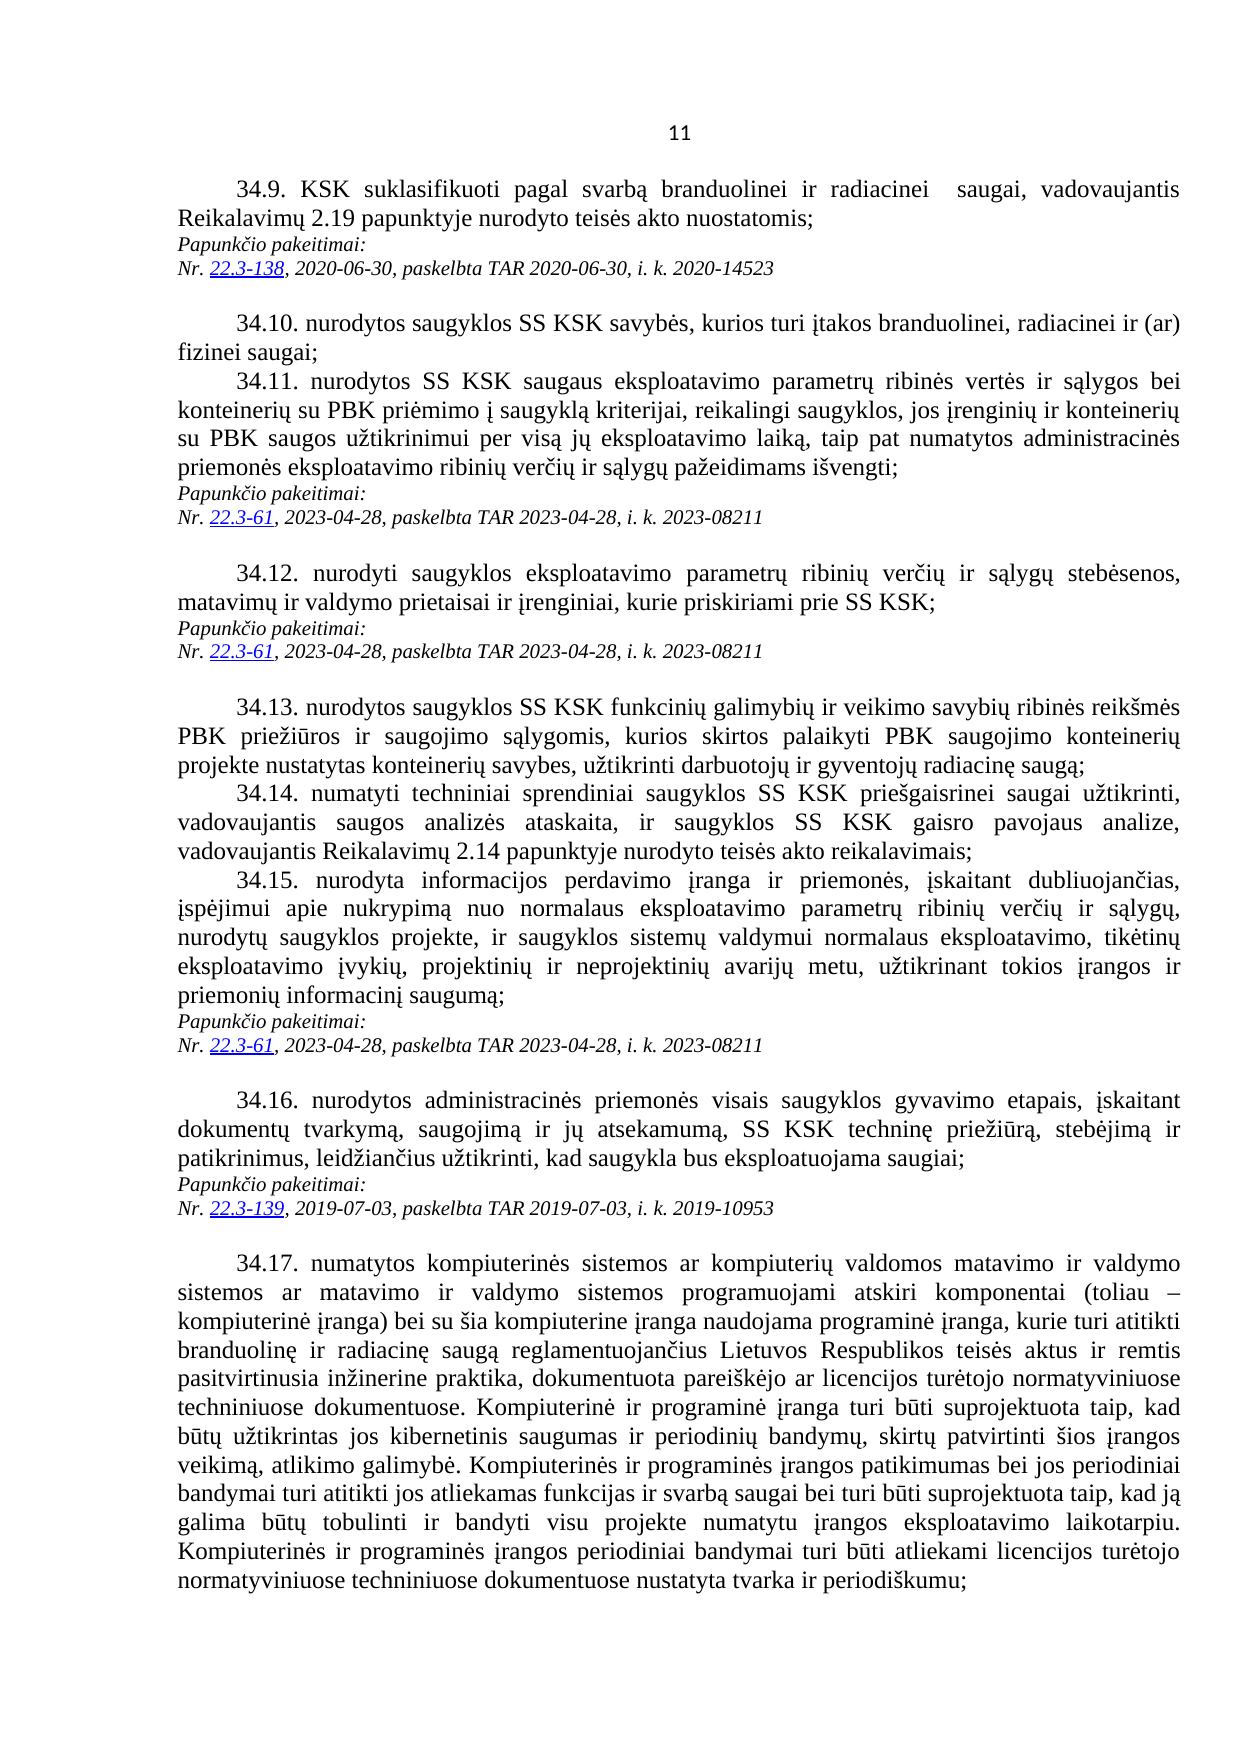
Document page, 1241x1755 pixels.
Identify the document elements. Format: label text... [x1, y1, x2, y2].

text Nr. 22.3-61, 2023-04-28, paskelbta TAR 2023-04-28, i. k. 2023-08211 [177, 505, 1181, 529]
text Nr. 22.3-138, 2020-06-30, paskelbta TAR 2020-06-30, i. k. 2020-14523 [177, 256, 1181, 280]
text 34.13. nurodytos saugyklos SS KSK funkcinių galimybių ir veikimo savybių ribinės reikšmės PBK priežiūros ir saugojimo sąlygomis, kurios skirtos palaikyti PBK saugojimo konteinerių projekte nustatytas konteinerių savybes, užtikrinti darbuotojų ir gyventojų radiacinę saugą; [177, 692, 1181, 778]
text Nr. 22.3-61, 2023-04-28, paskelbta TAR 2023-04-28, i. k. 2023-08211 [177, 1033, 1181, 1057]
text 34.14. numatyti techniniai sprendiniai saugyklos SS KSK priešgaisrinei saugai užtikrinti, vadovaujantis saugos analizės ataskaita, ir saugyklos SS KSK gaisro pavojaus analize, vadovaujantis Reikalavimų 2.14 papunktyje nurodyto teisės akto reikalavimais; [177, 778, 1181, 865]
text Papunkčio pakeitimai: [177, 1008, 1181, 1033]
text Papunkčio pakeitimai: [177, 615, 1181, 639]
text Papunkčio pakeitimai: [177, 481, 1181, 505]
text Papunkčio pakeitimai: [177, 232, 1181, 256]
text Nr. 22.3-61, 2023-04-28, paskelbta TAR 2023-04-28, i. k. 2023-08211 [177, 639, 1181, 663]
text 34.15. nurodyta informacijos perdavimo įranga ir priemonės, įskaitant dubliuojančias, įspėjimui apie nukrypimą nuo normalaus eksploatavimo parametrų ribinių verčių ir sąlygų, nurodytų saugyklos projekte, ir saugyklos sistemų valdymui normalaus eksploatavimo, tikėtinų eksploatavimo įvykių, projektinių ir neprojektinių avarijų metu, užtikrinant tokios įrangos ir priemonių informacinį saugumą; [177, 865, 1181, 1008]
text 34.10. nurodytos saugyklos SS KSK savybės, kurios turi įtakos branduolinei, radiacinei ir (ar) fizinei saugai; [177, 308, 1181, 366]
text 34.12. nurodyti saugyklos eksploatavimo parametrų ribinių verčių ir sąlygų stebėsenos, matavimų ir valdymo prietaisai ir įrenginiai, kurie priskiriami prie SS KSK; [177, 558, 1181, 615]
text Nr. 22.3-139, 2019-07-03, paskelbta TAR 2019-07-03, i. k. 2019-10953 [177, 1196, 1181, 1220]
text 34.17. numatytos kompiuterinės sistemos ar kompiuterių valdomos matavimo ir valdymo sistemos ar matavimo ir valdymo sistemos programuojami atskiri komponentai (toliau – kompiuterinė įranga) bei su šia kompiuterine įranga naudojama programinė įranga, kurie turi atitikti branduolinę ir radiacinę saugą reglamentuojančius Lietuvos Respublikos teisės aktus ir remtis pasitvirtinusia inžinerine praktika, dokumentuota pareiškėjo ar licencijos turėtojo normatyviniuose techniniuose dokumentuose. Kompiuterinė ir programinė įranga turi būti suprojektuota taip, kad būtų užtikrintas jos kibernetinis saugumas ir periodinių bandymų, skirtų patvirtinti šios įrangos veikimą, atlikimo galimybė. Kompiuterinės ir programinės įrangos patikimumas bei jos periodiniai bandymai turi atitikti jos atliekamas funkcijas ir svarbą saugai bei turi būti suprojektuota taip, kad ją galima būtų tobulinti ir bandyti visu projekte numatytu įrangos eksploatavimo laikotarpiu. Kompiuterinės ir programinės įrangos periodiniai bandymai turi būti atliekami licencijos turėtojo normatyviniuose techniniuose dokumentuose nustatyta tvarka ir periodiškumu; [177, 1248, 1181, 1593]
text 34.9. KSK suklasifikuoti pagal svarbą branduolinei ir radiacinei saugai, vadovaujantis Reikalavimų 2.19 papunktyje nurodyto teisės akto nuostatomis; [177, 174, 1181, 232]
text 34.16. nurodytos administracinės priemonės visais saugyklos gyvavimo etapais, įskaitant dokumentų tvarkymą, saugojimą ir jų atsekamumą, SS KSK techninę priežiūrą, stebėjimą ir patikrinimus, leidžiančius užtikrinti, kad saugykla bus eksploatuojama saugiai; [177, 1085, 1181, 1172]
text 34.11. nurodytos SS KSK saugaus eksploatavimo parametrų ribinės vertės ir sąlygos bei konteinerių su PBK priėmimo į saugyklą kriterijai, reikalingi saugyklos, jos įrenginių ir konteinerių su PBK saugos užtikrinimui per visą jų eksploatavimo laiką, taip pat numatytos administracinės priemonės eksploatavimo ribinių verčių ir sąlygų pažeidimams išvengti; [177, 366, 1181, 481]
text Papunkčio pakeitimai: [177, 1172, 1181, 1196]
